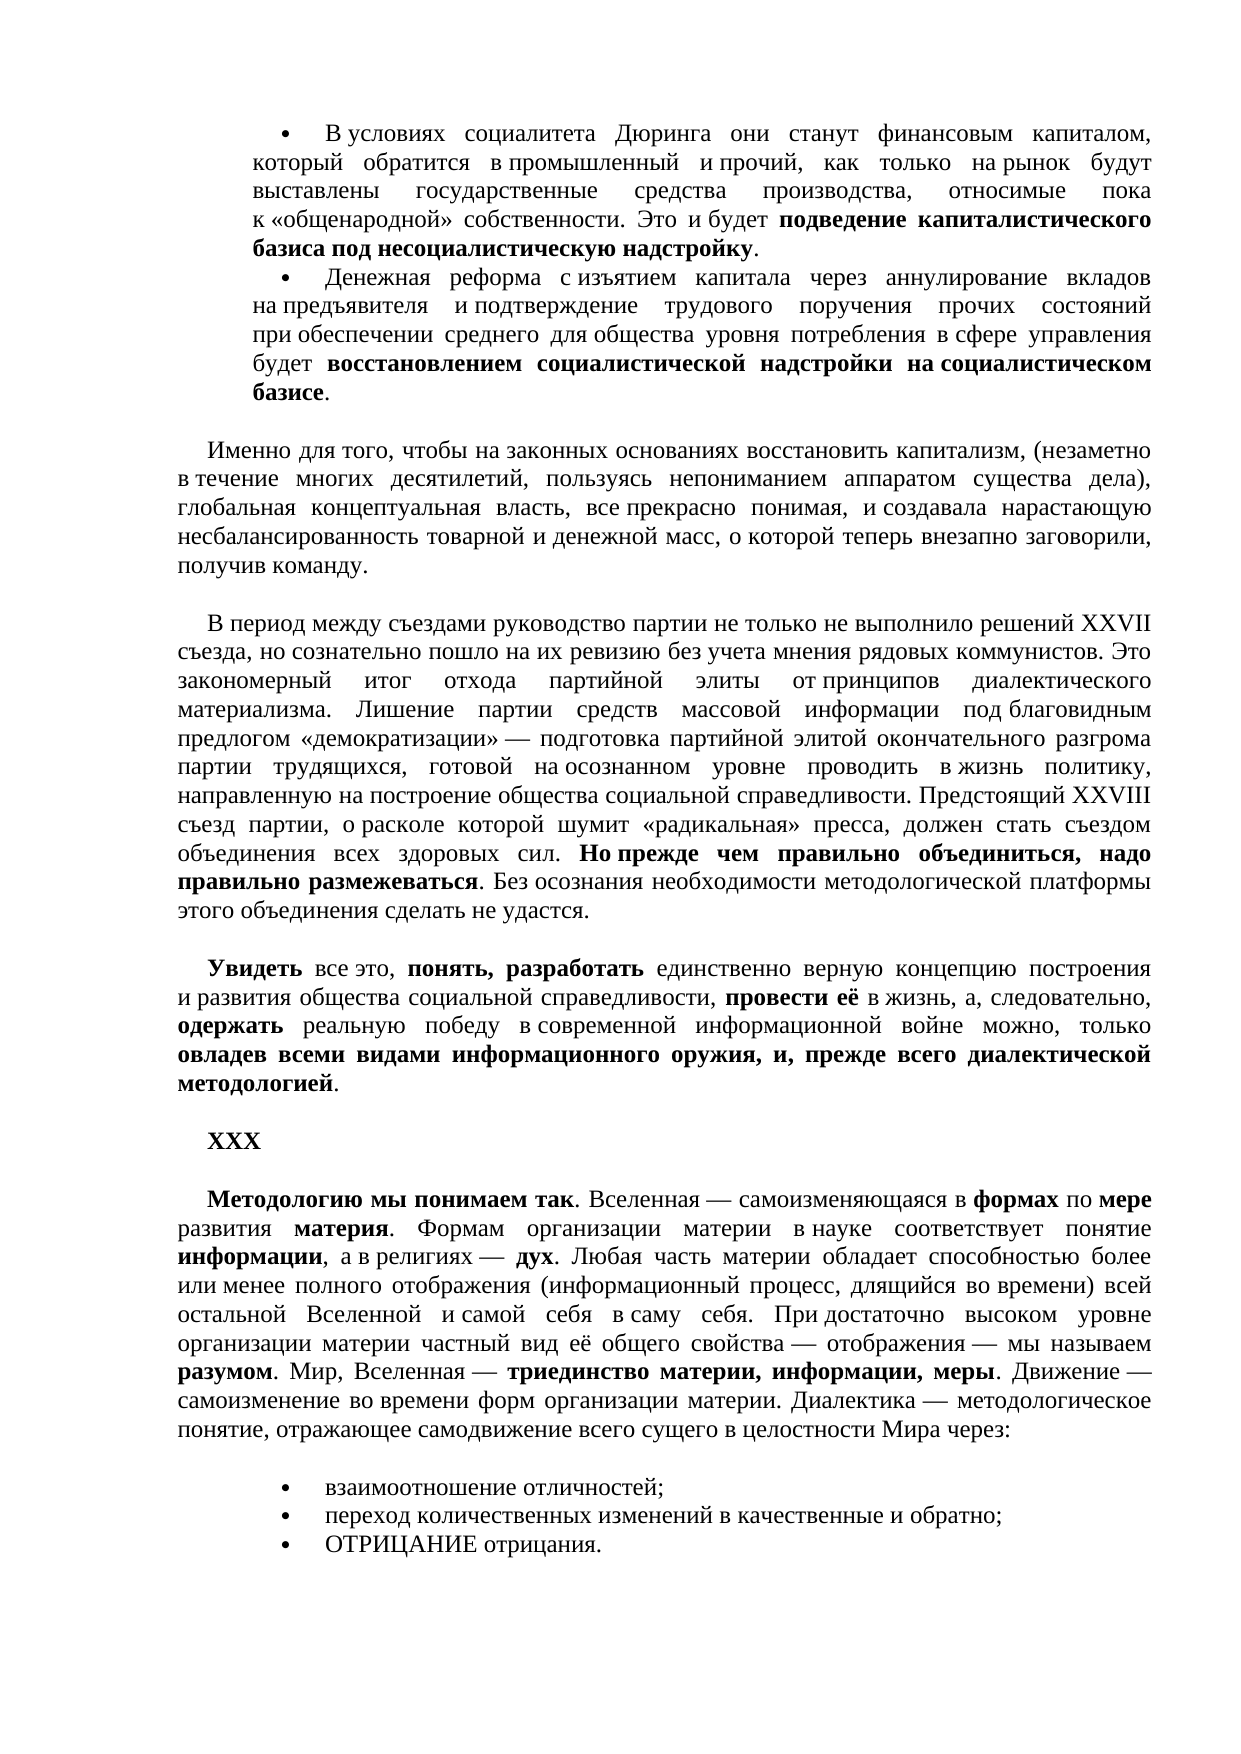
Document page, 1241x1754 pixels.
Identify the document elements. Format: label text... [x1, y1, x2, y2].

list Денежная реформа с изъятием капитала через аннулирование вкладов на предъявителя и подтверждение трудового поручения прочих состояний при обеспечении среднего для общества уровня потребления в сфере управления будет восстановлением социалистической надстройки на социалистическом базисе. [252, 262, 1152, 406]
text Именно для того, чтобы на законных основаниях восстановить капитализм, (незаметно в течение многих десятилетий, пользуясь непониманием аппаратом существа дела), глобальная концептуальная власть, все прекрасно понимая, и создавала нарастающую несбалансированность товарной и денежной масс, о которой теперь внезапно заговорили, получив команду. [177, 435, 1152, 578]
list В условиях социалитета Дюринга они станут финансовым капиталом, который обратится в промышленный и прочий, как только на рынок будут выставлены государственные средства производства, относимые пока к «общенародной» собственности. Это и будет подведение капиталистического базиса под несоциалистическую надстройку. [252, 118, 1152, 262]
list ОТРИЦАНИЕ отрицания. [252, 1529, 1152, 1558]
list взаимоотношение отличностей; [252, 1472, 1152, 1501]
text Методологию мы понимаем так. Вселенная — самоизменяющаяся в формах по мере развития материя. Формам организации материи в науке соответствует понятие информации, а в религиях — дух. Любая часть материи обладает способностью более или менее полного отображения (информационный процесс, длящийся во времени) всей остальной Вселенной и самой себя в саму себя. При достаточно высоком уровне организации материи частный вид её общего свойства — отображения — мы называем разумом. Мир, Вселенная — триединство материи, информации, меры. Движение — самоизменение во времени форм организации материи. Диалектика — методологическое понятие, отражающее самодвижение всего сущего в целостности Мира через: [177, 1184, 1152, 1443]
list переход количественных изменений в качественные и обратно; [252, 1501, 1152, 1529]
text XXX [177, 1126, 1152, 1155]
text В период между съездами руководство партии не только не выполнило решений XXVII съезда, но сознательно пошло на их ревизию без учета мнения рядовых коммунистов. Это закономерный итог отхода партийной элиты от принципов диалектического материализма. Лишение партии средств массовой информации под благовидным предлогом «демократизации» — подготовка партийной элитой окончательного разгрома партии трудящихся, готовой на осознанном уровне проводить в жизнь политику, направленную на построение общества социальной справедливости. Предстоящий XXVIII съезд партии, о расколе которой шумит «радикальная» пресса, должен стать съездом объединения всех здоровых сил. Но прежде чем правильно объединиться, надо правильно размежеваться. Без осознания необходимости методологической платформы этого объединения сделать не удастся. [177, 608, 1152, 924]
text Увидеть все это, понять, разработать единственно верную концепцию построения и развития общества социальной справедливости, провести её в жизнь, а, следовательно, одержать реальную победу в современной информационной войне можно, только овладев всеми видами информационного оружия, и, прежде всего диалектической методологией. [177, 953, 1152, 1097]
